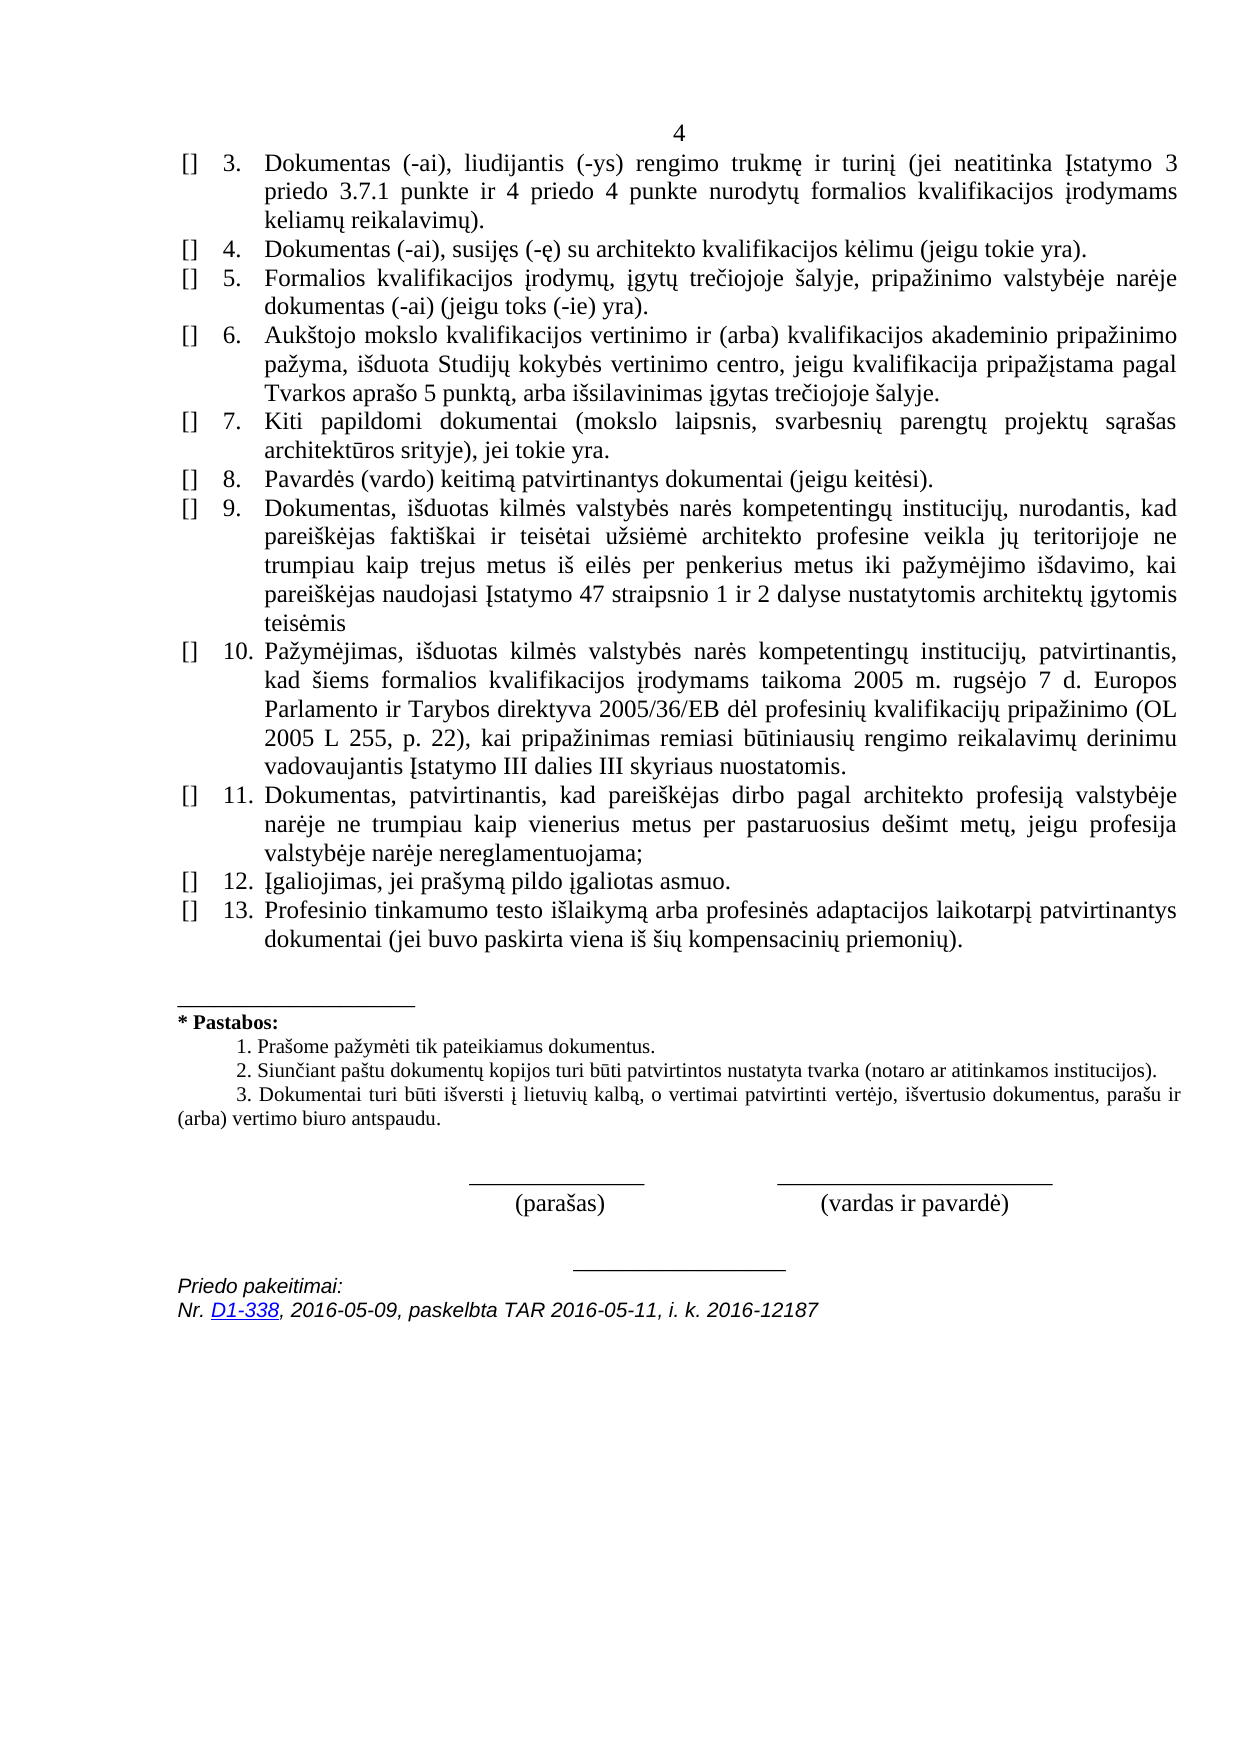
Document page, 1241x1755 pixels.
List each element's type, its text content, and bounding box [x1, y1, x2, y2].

table_cell [] [177, 148, 218, 234]
table_cell 8. [219, 464, 260, 493]
table_cell 7. [219, 406, 260, 464]
table_cell [] [177, 493, 218, 636]
table_cell 11. [219, 780, 260, 866]
table_cell Pažymėjimas, išduotas kilmės valstybės narės kompetentingų institucijų, patvirtinantis, kad šiems formalios kvalifikacijos įrodymams taikoma 2005 m. rugsėjo 7 d. Europos Parlamento ir Tarybos direktyva 2005/36/EB dėl profesinių kvalifikacijų pripažinimo (OL 2005 L 255, p. 22), kai pripažinimas remiasi būtiniausių rengimo reikalavimų derinimu vadovaujantis Įstatymo III dalies III skyriaus nuostatomis. [260, 636, 1182, 780]
text (parašas) (vardas ir pavardė) [515, 1188, 1181, 1217]
table_cell Pavardės (vardo) keitimą patvirtinantys dokumentai (jeigu keitėsi). [260, 464, 1182, 493]
table_cell 12. [219, 866, 260, 895]
table_cell Profesinio tinkamumo testo išlaikymą arba profesinės adaptacijos laikotarpį patvirtinantys dokumentai (jei buvo paskirta viena iš šių kompensacinių priemonių). [260, 895, 1182, 953]
text 3. Dokumentai turi būti išversti į lietuvių kalbą, o vertimai patvirtinti vertėjo, išvertusio dokumentus, parašu ir (arba) vertimo biuro antspaudu. [177, 1082, 1181, 1130]
table_cell 4. [219, 234, 260, 263]
table_cell Dokumentas, patvirtinantis, kad pareiškėjas dirbo pagal architekto profesiją valstybėje narėje ne trumpiau kaip vienerius metus per pastaruosius dešimt metų, jeigu profesija valstybėje narėje nereglamentuojama; [260, 780, 1182, 866]
text 1. Prašome pažymėti tik pateikiamus dokumentus. [177, 1034, 1181, 1058]
table_cell [] [177, 780, 218, 866]
table_cell [] [177, 895, 218, 953]
table_cell [] [177, 234, 218, 263]
table_cell 13. [219, 895, 260, 953]
table_cell Dokumentas (-ai), liudijantis (-ys) rengimo trukmę ir turinį (jei neatitinka Įstatymo 3 priedo 3.7.1 punkte ir 4 priedo 4 punkte nurodytų formalios kvalifikacijos įrodymams keliamų reikalavimų). [260, 148, 1182, 234]
text ______________ ______________________ [469, 1159, 1181, 1188]
table_cell Dokumentas (-ai), susijęs (-ę) su architekto kvalifikacijos kėlimu (jeigu tokie yra). [260, 234, 1182, 263]
table_cell 6. [219, 320, 260, 406]
table_cell [] [177, 464, 218, 493]
table_cell Aukštojo mokslo kvalifikacijos vertinimo ir (arba) kvalifikacijos akademinio pripažinimo pažyma, išduota Studijų kokybės vertinimo centro, jeigu kvalifikacija pripažįstama pagal Tvarkos aprašo 5 punktą, arba išsilavinimas įgytas trečiojoje šalyje. [260, 320, 1182, 406]
table_cell [] [177, 263, 218, 320]
table_cell [] [177, 406, 218, 464]
table_cell [] [177, 320, 218, 406]
text _________________ [177, 1245, 1181, 1274]
table_cell 5. [219, 263, 260, 320]
text 2. Siunčiant paštu dokumentų kopijos turi būti patvirtintos nustatyta tvarka (notaro ar atitinkamos institucijos). [177, 1058, 1181, 1082]
table_cell [] [177, 866, 218, 895]
table_cell [] [177, 636, 218, 780]
text * Pastabos: [177, 1010, 1181, 1034]
text Nr. D1-338, 2016-05-09, paskelbta TAR 2016-05-11, i. k. 2016-12187 [177, 1298, 1181, 1322]
table_cell 9. [219, 493, 260, 636]
table_cell Formalios kvalifikacijos įrodymų, įgytų trečiojoje šalyje, pripažinimo valstybėje narėje dokumentas (-ai) (jeigu toks (-ie) yra). [260, 263, 1182, 320]
text Priedo pakeitimai: [177, 1274, 1181, 1298]
table_cell Įgaliojimas, jei prašymą pildo įgaliotas asmuo. [260, 866, 1182, 895]
table_cell 10. [219, 636, 260, 780]
table_cell Dokumentas, išduotas kilmės valstybės narės kompetentingų institucijų, nurodantis, kad pareiškėjas faktiškai ir teisėtai užsiėmė architekto profesine veikla jų teritorijoje ne trumpiau kaip trejus metus iš eilės per penkerius metus iki pažymėjimo išdavimo, kai pareiškėjas naudojasi Įstatymo 47 straipsnio 1 ir 2 dalyse nustatytomis architektų įgytomis teisėmis [260, 493, 1182, 636]
table_cell Kiti papildomi dokumentai (mokslo laipsnis, svarbesnių parengtų projektų sąrašas architektūros srityje), jei tokie yra. [260, 406, 1182, 464]
text ___________________ [177, 981, 1181, 1010]
table_cell 3. [219, 148, 260, 234]
